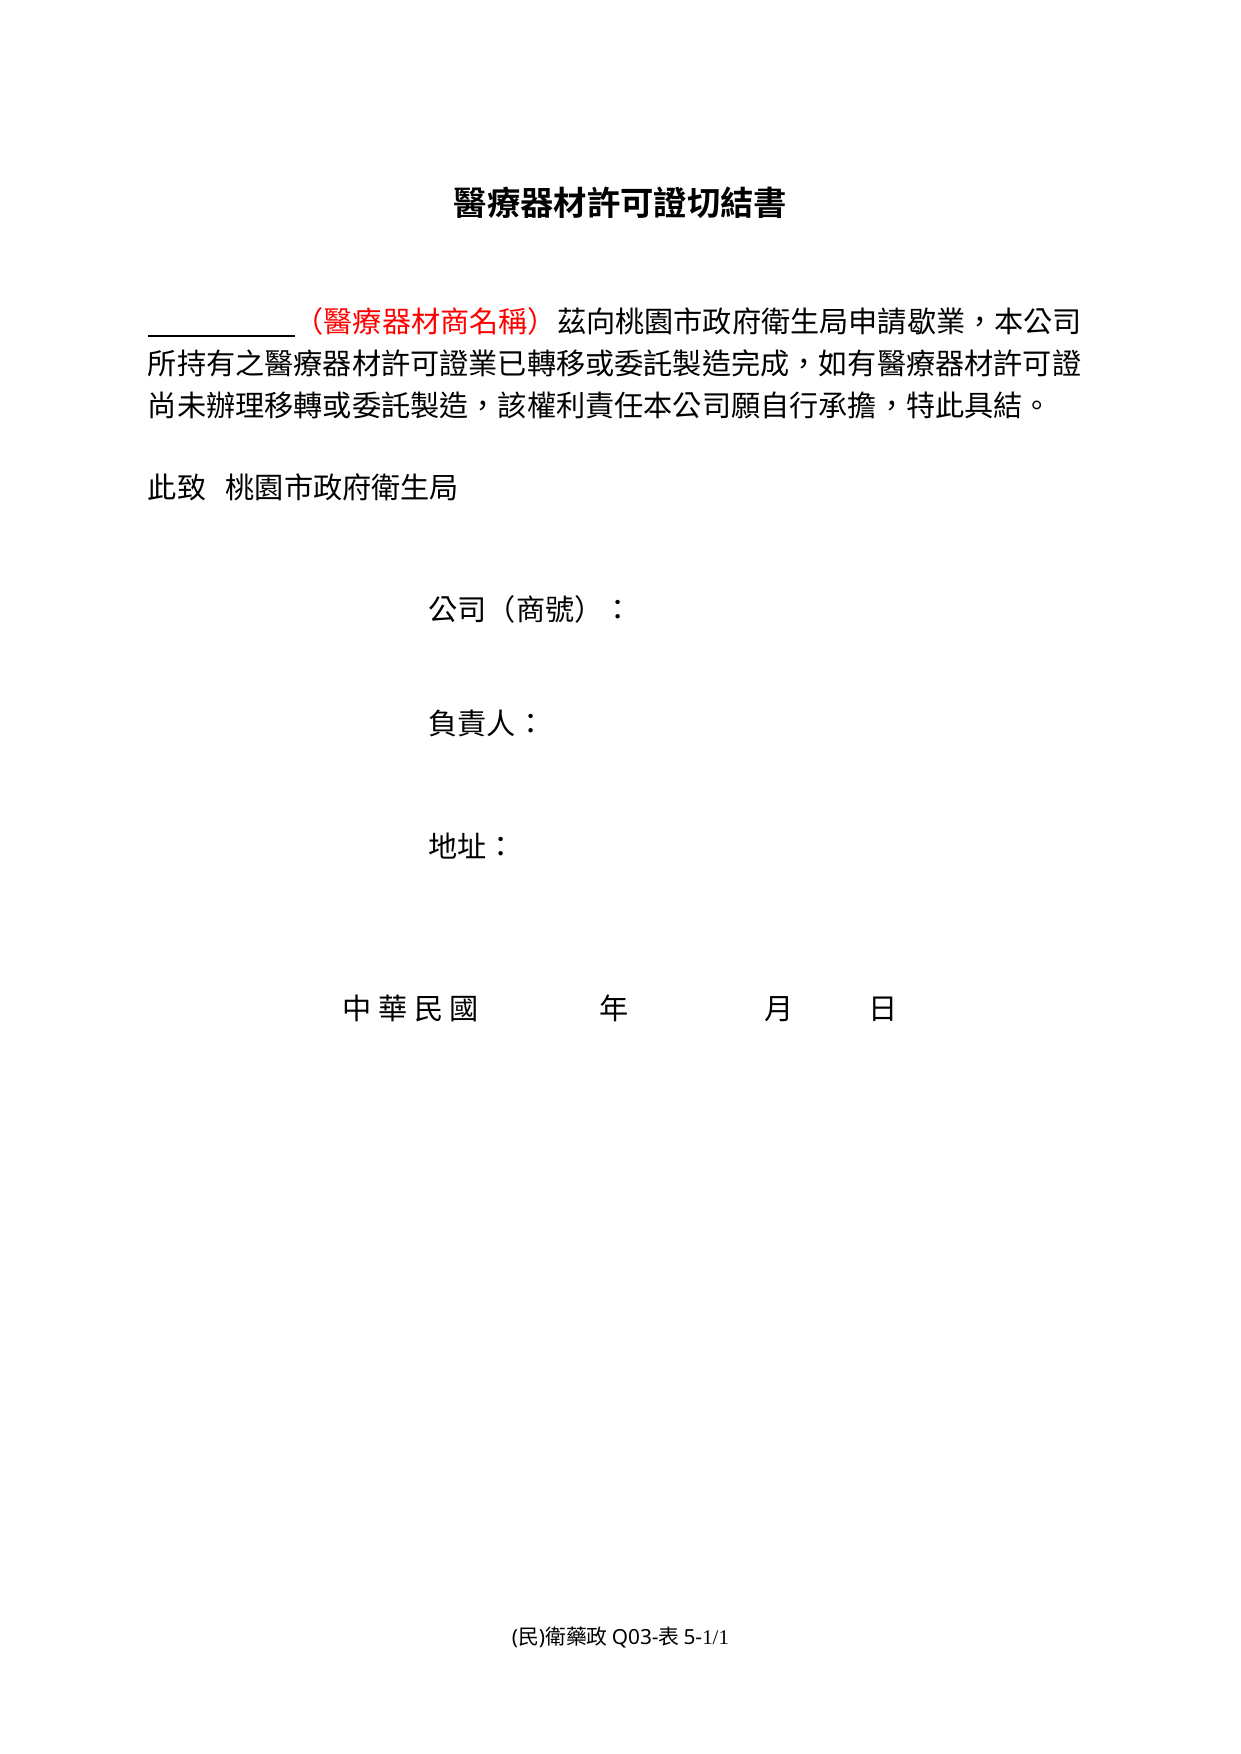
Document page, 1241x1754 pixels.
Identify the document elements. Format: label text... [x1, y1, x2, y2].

text 醫療器材許可證切結書 [148, 176, 1092, 225]
text 公司（商號）： [428, 587, 1092, 629]
text （醫療器材商名稱）茲向桃園市政府衛生局申請歇業，本公司所持有之醫療器材許可證業已轉移或委託製造完成，如有醫療器材許可證尚未辦理移轉或委託製造，該權利責任本公司願自行承擔，特此具結。 [148, 298, 1092, 425]
text 負責人： [428, 700, 1092, 743]
text 中 華 民 國 年 月 日 [148, 986, 1092, 1028]
text 此致 桃園市政府衛生局 [148, 465, 1092, 507]
text 地址： [428, 823, 1092, 866]
